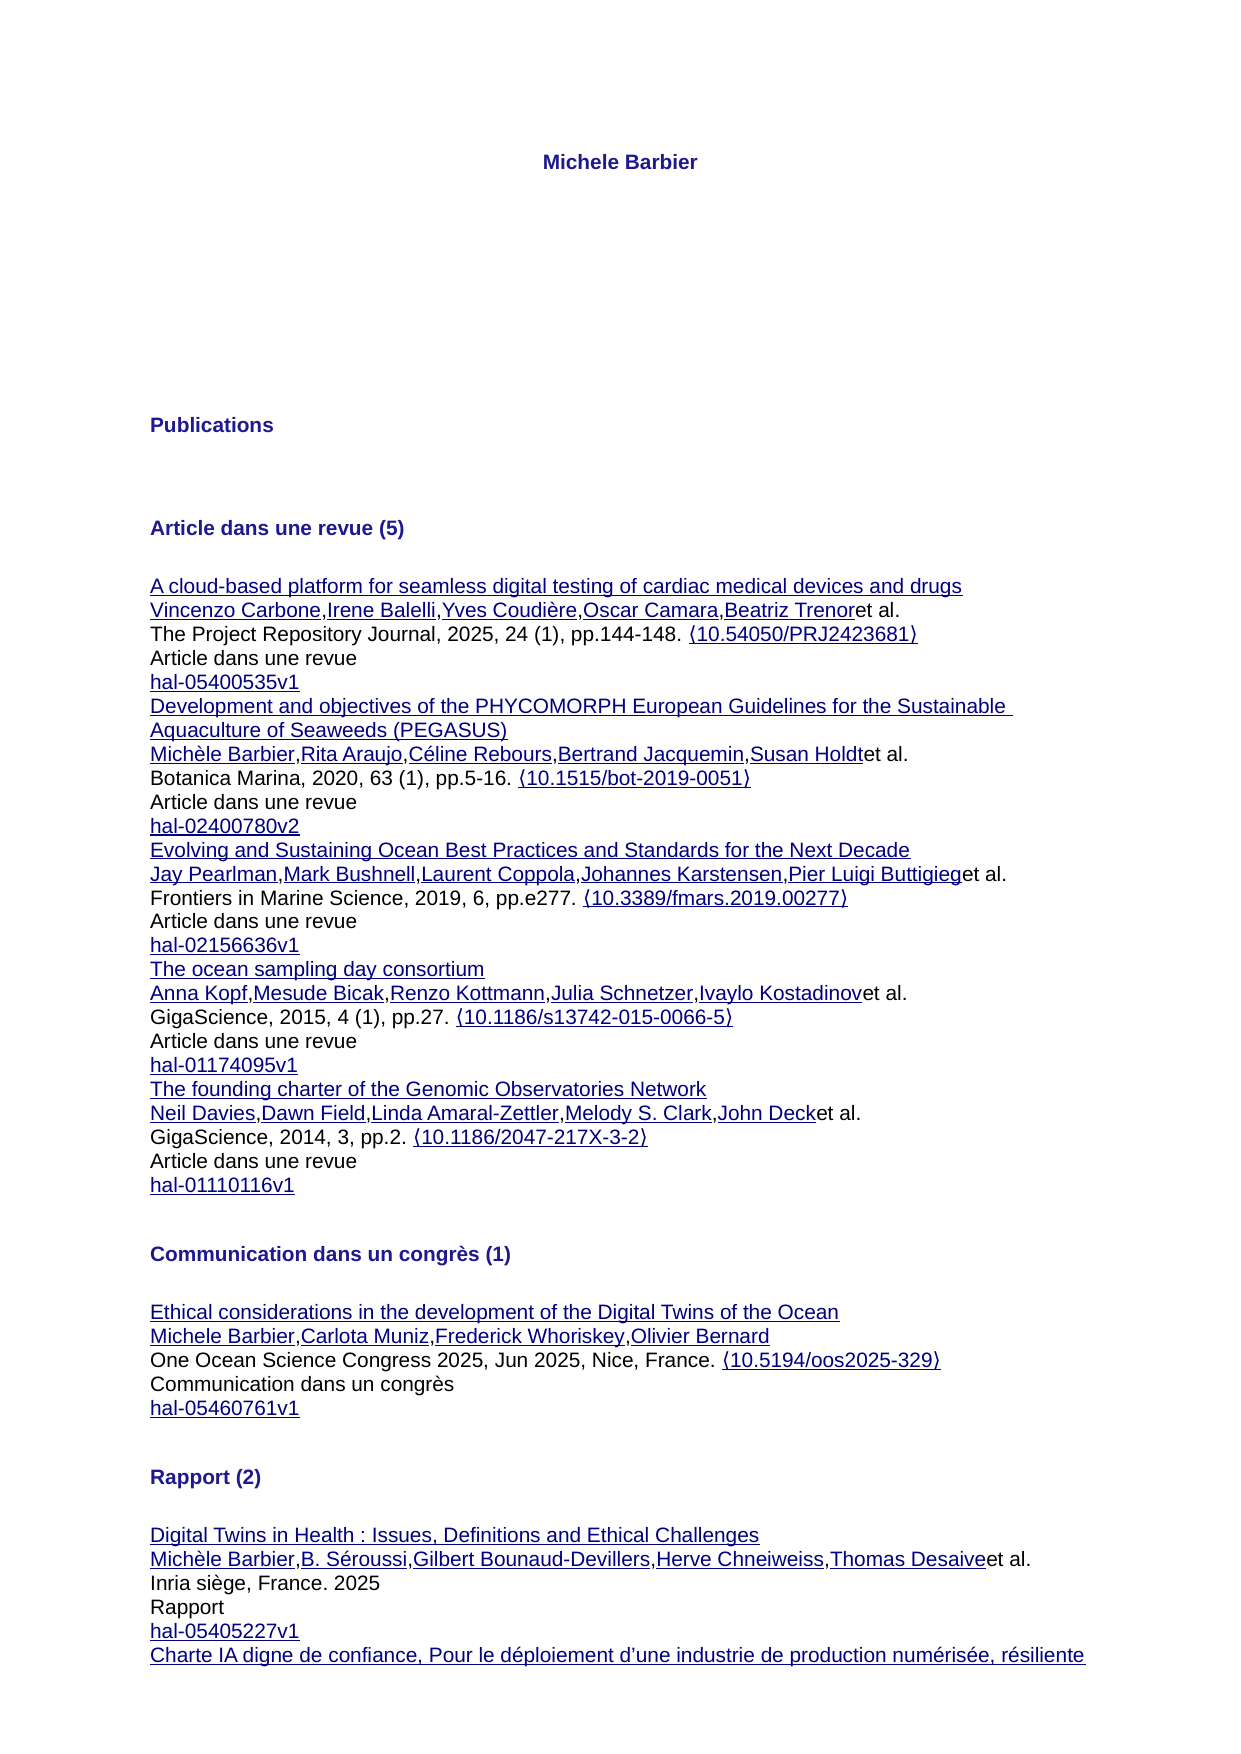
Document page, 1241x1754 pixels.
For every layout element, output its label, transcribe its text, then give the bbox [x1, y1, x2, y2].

table_header A cloud-based platform for seamless digital testing of cardiac medical devices and drugs Vincenzo Carbone,Irene Balelli,Yves Coudière,Oscar Camara,Beatriz Trenoret al. The Project Repository Journal, 2025, 24 (1), pp.144-148. ⟨10.54050/PRJ2423681⟩ Article dans une revue hal-05400535v1 [150, 574, 1090, 694]
table_cell Development and objectives of the PHYCOMORPH European Guidelines for the Sustainable Aquaculture of Seaweeds (PEGASUS) Michèle Barbier,Rita Araujo,Céline Rebours,Bertrand Jacquemin,Susan Holdtet al. Botanica Marina, 2020, 63 (1), pp.5-16. ⟨10.1515/bot-2019-0051⟩ Article dans une revue hal-02400780v2 [150, 694, 1090, 837]
table_cell The ocean sampling day consortium Anna Kopf,Mesude Bicak,Renzo Kottmann,Julia Schnetzer,Ivaylo Kostadinovet al. GigaScience, 2015, 4 (1), pp.27. ⟨10.1186/s13742-015-0066-5⟩ Article dans une revue hal-01174095v1 [150, 957, 1090, 1077]
table_header Digital Twins in Health : Issues, Definitions and Ethical Challenges Michèle Barbier,B. Séroussi,Gilbert Bounaud-Devillers,Herve Chneiweiss,Thomas Desaiveet al. Inria siège, France. 2025 Rapport hal-05405227v1 [150, 1523, 1090, 1643]
table_header Ethical considerations in the development of the Digital Twins of the Ocean Michele Barbier,Carlota Muniz,Frederick Whoriskey,Olivier Bernard One Ocean Science Congress 2025, Jun 2025, Nice, France. ⟨10.5194/oos2025-329⟩ Communication dans un congrès hal-05460761v1 [150, 1300, 1090, 1420]
table_cell Charte IA digne de confiance, Pour le déploiement d’une industrie de production numérisée, résiliente [150, 1643, 1090, 1667]
subtitle Article dans une revue (5) [150, 516, 1090, 539]
subtitle Rapport (2) [150, 1464, 1090, 1488]
subtitle Publications [150, 412, 1090, 436]
subtitle Michele Barbier [150, 150, 1090, 174]
subtitle Communication dans un congrès (1) [150, 1242, 1090, 1266]
table_cell Evolving and Sustaining Ocean Best Practices and Standards for the Next Decade Jay Pearlman,Mark Bushnell,Laurent Coppola,Johannes Karstensen,Pier Luigi Buttigieget al. Frontiers in Marine Science, 2019, 6, pp.e277. ⟨10.3389/fmars.2019.00277⟩ Article dans une revue hal-02156636v1 [150, 838, 1090, 957]
table_cell The founding charter of the Genomic Observatories Network Neil Davies,Dawn Field,Linda Amaral-Zettler,Melody S. Clark,John Decket al. GigaScience, 2014, 3, pp.2. ⟨10.1186/2047-217X-3-2⟩ Article dans une revue hal-01110116v1 [150, 1077, 1090, 1197]
